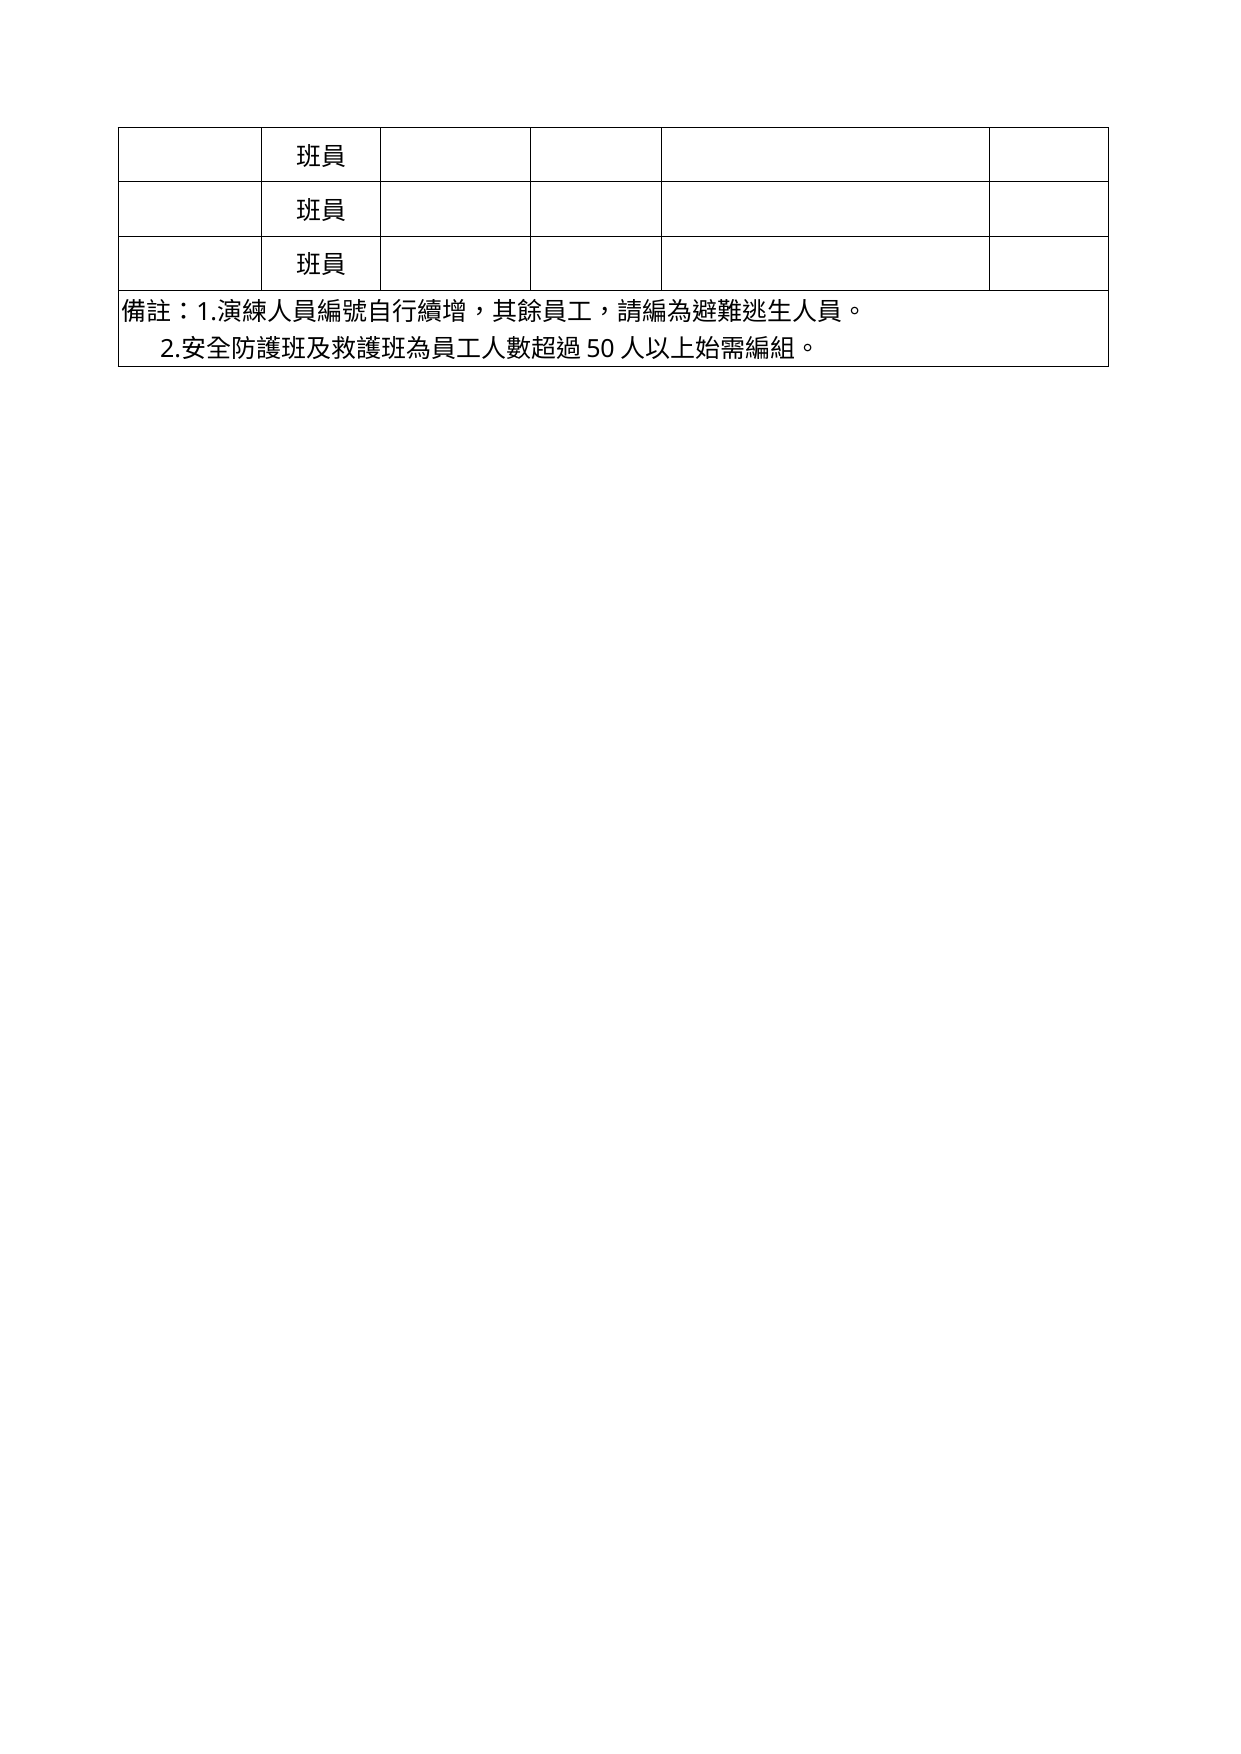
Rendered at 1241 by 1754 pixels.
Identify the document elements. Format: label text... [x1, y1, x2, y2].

table_cell [662, 128, 989, 181]
table_cell [381, 128, 530, 181]
table_cell 備註：1.演練人員編號自行續增，其餘員工，請編為避難逃生人員。 2.安全防護班及救護班為員工人數超過50人以上始需編組。 [119, 291, 1108, 366]
table_cell [119, 128, 261, 181]
table_cell [662, 182, 989, 236]
table_cell [531, 237, 661, 290]
table_cell [119, 182, 261, 236]
table_cell [531, 128, 661, 181]
table_cell 班員 [262, 128, 380, 181]
table_cell [381, 237, 530, 290]
table_cell [990, 182, 1108, 236]
table_cell [990, 237, 1108, 290]
table_cell [990, 128, 1108, 181]
table_cell [662, 237, 989, 290]
table_cell [381, 182, 530, 236]
table_cell 班員 [262, 237, 380, 290]
table_cell [119, 237, 261, 290]
table_cell [531, 182, 661, 236]
table_cell 班員 [262, 182, 380, 236]
